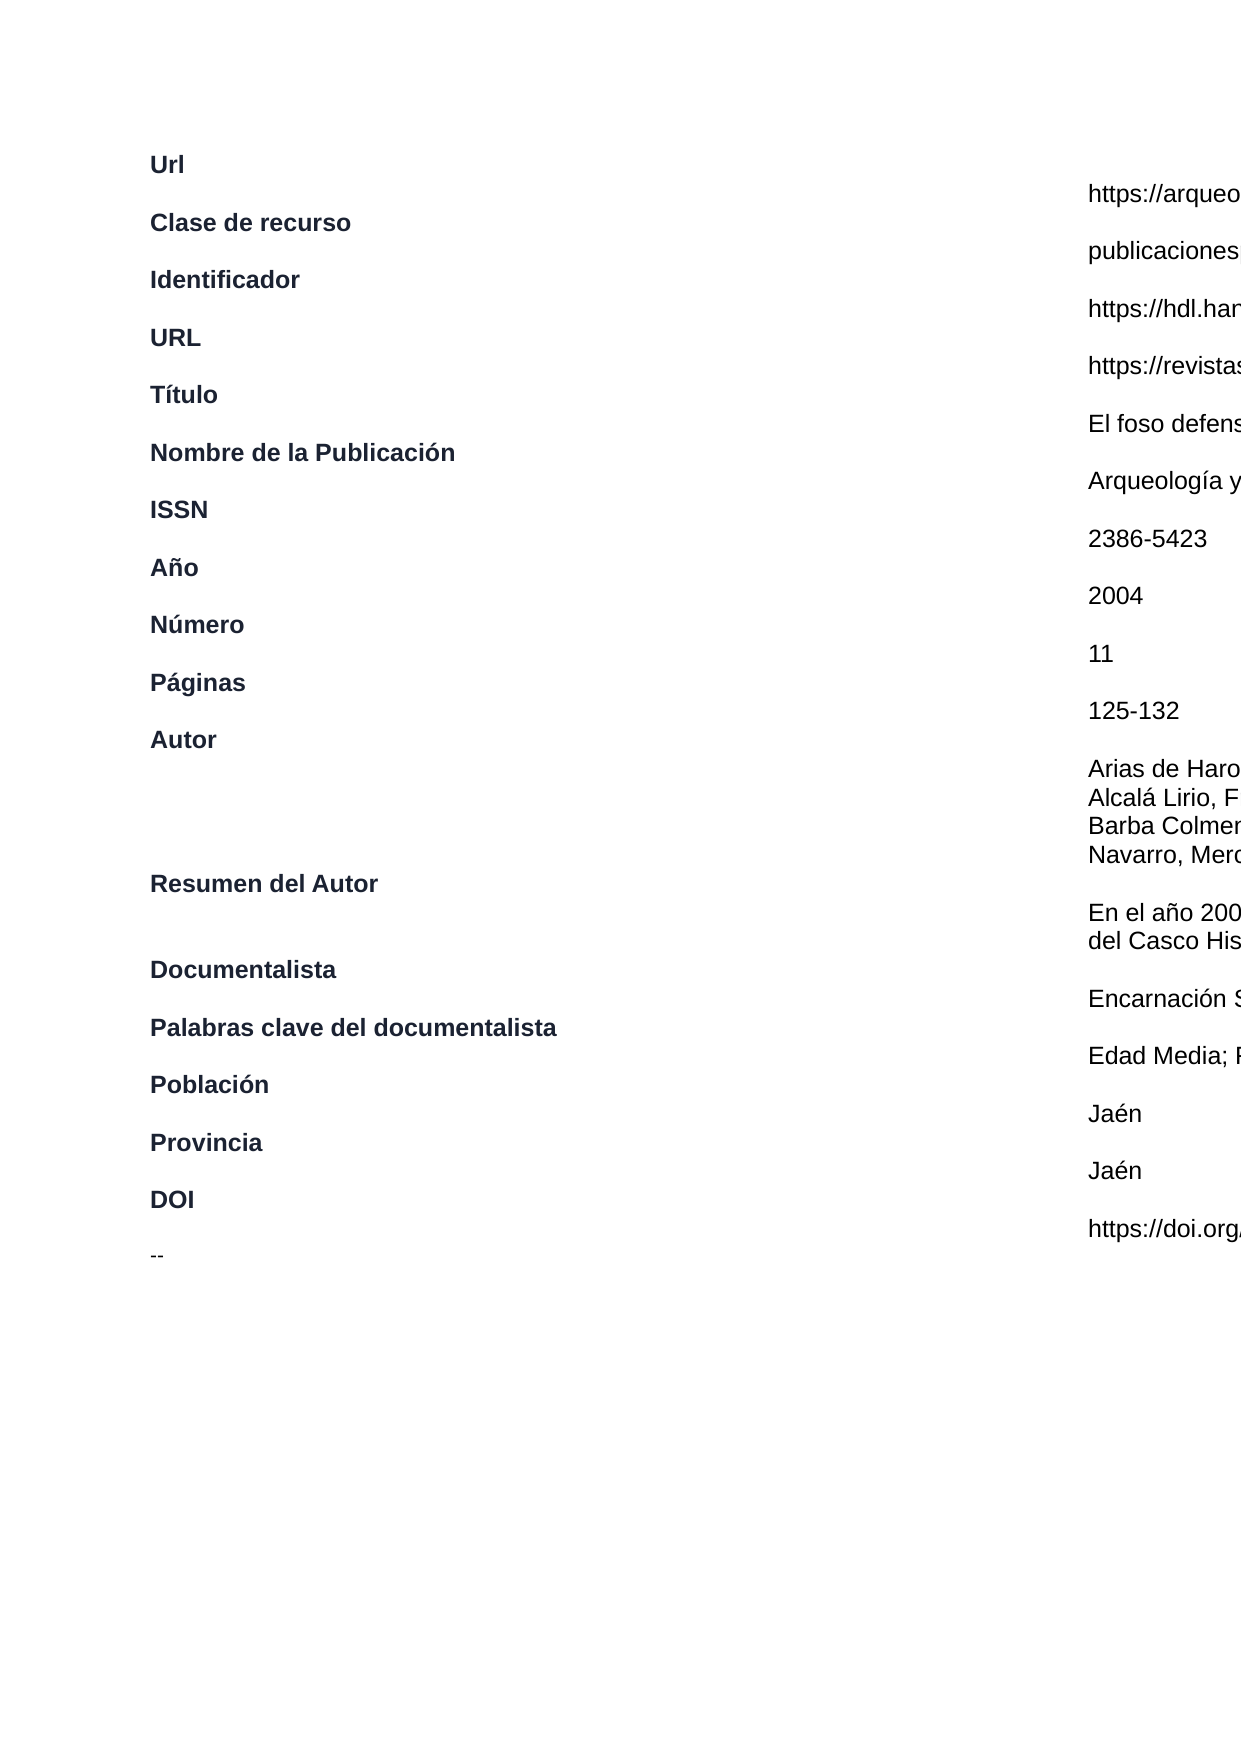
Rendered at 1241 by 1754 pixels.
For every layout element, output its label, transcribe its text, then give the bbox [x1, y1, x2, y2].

text El foso defensivo del sistema de fortificación de la ciudad medieval de Jaén : Excavación arqueológica en el solar de la Calle Millán de Priego n.º 59 [1088, 409, 1240, 437]
text 2004 [1088, 581, 1240, 610]
text publicacionesperiodicas:PublicacionesPeriodicas [1088, 236, 1240, 265]
text Navarro, Mercedes [1088, 840, 1240, 869]
text Provincia [150, 1127, 1090, 1156]
text 125-132 [1088, 696, 1240, 725]
text Título [150, 380, 1090, 409]
text Encarnación Sánchez Arenas [1088, 984, 1240, 1012]
text https://revistaselectronicas.ujaen.es/index.php/ATM/article/view/1696 [1088, 351, 1240, 380]
text Barba Colmenero, Vicente [1088, 811, 1240, 840]
text DOI [150, 1185, 1090, 1214]
text Url [150, 150, 1090, 179]
text Documentalista [150, 955, 1090, 984]
text 11 [1088, 639, 1240, 667]
text Clase de recurso [150, 207, 1090, 236]
text Número [150, 610, 1090, 639]
text Alcalá Lirio, Francisca [1088, 782, 1240, 811]
text ISSN [150, 495, 1090, 524]
text 2386-5423 [1088, 524, 1240, 552]
text Arias de Haro, Francisco [1088, 754, 1240, 782]
text Palabras clave del documentalista [150, 1012, 1090, 1041]
text Arqueología y Territorio Medieval [1088, 466, 1240, 495]
text https://doi.org/10.17561/aytm.v11i2.1696 [1088, 1214, 1240, 1242]
text Resumen del Autor [150, 869, 1090, 897]
text Jaén [1088, 1156, 1240, 1185]
text -- [150, 1242, 1090, 1266]
text Población [150, 1070, 1090, 1099]
text Edad Media; Fortificaciones; Excavaciones arqueológicas de urgencia [1088, 1041, 1240, 1070]
text Nombre de la Publicación [150, 437, 1090, 466]
text Jaén [1088, 1099, 1240, 1127]
text Páginas [150, 667, 1090, 696]
text Identificador [150, 265, 1090, 294]
text Año [150, 552, 1090, 581]
text Autor [150, 725, 1090, 754]
text URL [150, 322, 1090, 351]
text https://hdl.handle.net/11532/353102 [1088, 294, 1240, 322]
text https://arqueologiaislamicadejaen.com/s/public/item/55 [1088, 179, 1240, 207]
